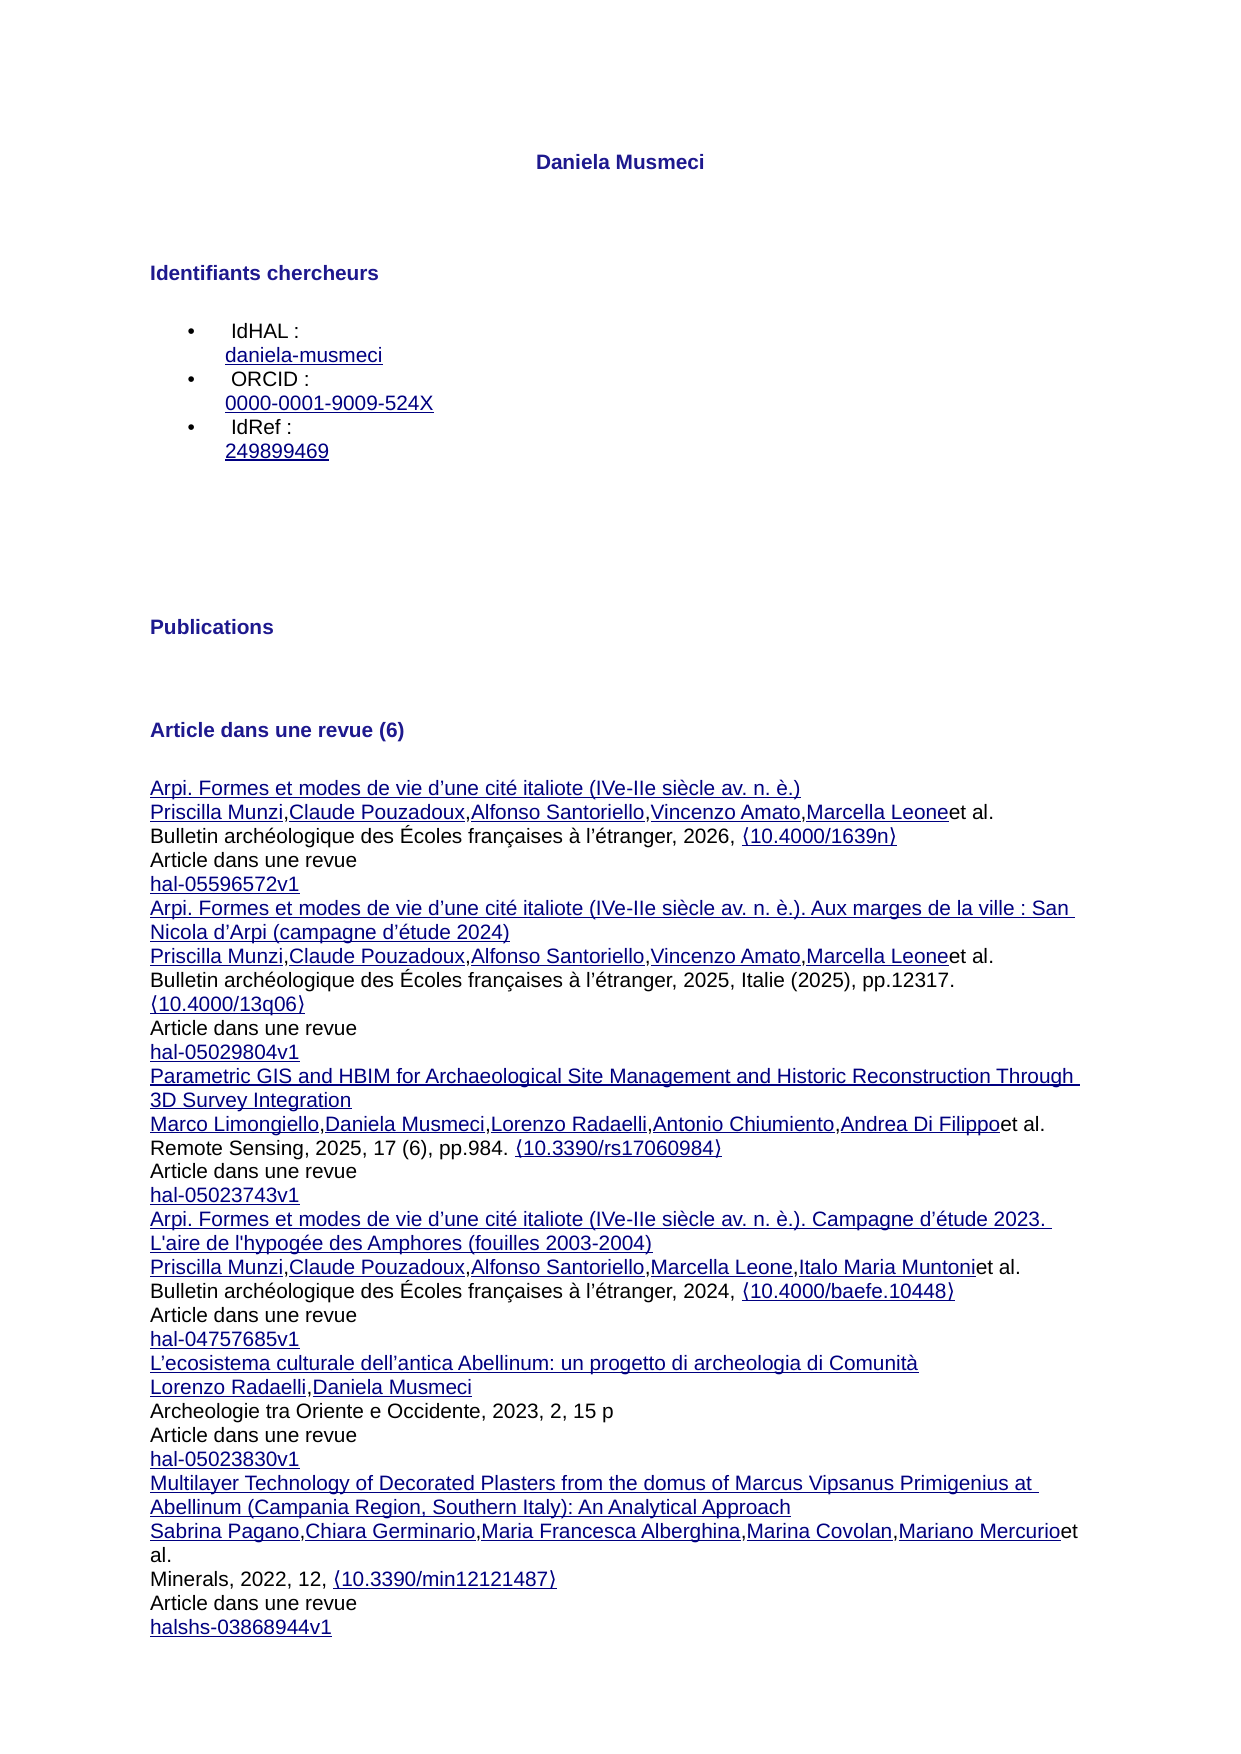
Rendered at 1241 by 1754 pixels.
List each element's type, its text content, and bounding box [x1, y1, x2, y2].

subtitle Daniela Musmeci [150, 150, 1090, 174]
list IdHAL : [187, 319, 1090, 343]
list ORCID : [187, 367, 1090, 391]
table_cell Multilayer Technology of Decorated Plasters from the domus of Marcus Vipsanus Primigenius at Abellinum (Campania Region, Southern Italy): An Analytical Approach Sabrina Pagano,Chiara Germinario,Maria Francesca Alberghina,Marina Covolan,Mariano Mercurioet al. Minerals, 2022, 12, ⟨10.3390/min12121487⟩ Article dans une revue halshs-03868944v1 [150, 1471, 1090, 1638]
list daniela-musmeci [187, 343, 1090, 367]
list 249899469 [187, 438, 1090, 462]
list IdRef : [187, 414, 1090, 438]
subtitle Identifiants chercheurs [150, 260, 1090, 284]
table_cell Arpi. Formes et modes de vie d’une cité italiote (IVe‑IIe siècle av. n. è.). Aux marges de la ville : San Nicola d’Arpi (campagne d’étude 2024) Priscilla Munzi,Claude Pouzadoux,Alfonso Santoriello,Vincenzo Amato,Marcella Leoneet al. Bulletin archéologique des Écoles françaises à l’étranger, 2025, Italie (2025), pp.12317. ⟨10.4000/13q06⟩ Article dans une revue hal-05029804v1 [150, 896, 1090, 1063]
subtitle Article dans une revue (6) [150, 718, 1090, 742]
subtitle Publications [150, 614, 1090, 638]
table_header Arpi. Formes et modes de vie d’une cité italiote (IVe‑IIe siècle av. n. è.) Priscilla Munzi,Claude Pouzadoux,Alfonso Santoriello,Vincenzo Amato,Marcella Leoneet al. Bulletin archéologique des Écoles françaises à l’étranger, 2026, ⟨10.4000/1639n⟩ Article dans une revue hal-05596572v1 [150, 776, 1090, 896]
table_cell L’ecosistema culturale dell’antica Abellinum: un progetto di archeologia di Comunità Lorenzo Radaelli,Daniela Musmeci Archeologie tra Oriente e Occidente, 2023, 2, 15 p Article dans une revue hal-05023830v1 [150, 1351, 1090, 1471]
list 0000-0001-9009-524X [187, 391, 1090, 414]
table_cell Parametric GIS and HBIM for Archaeological Site Management and Historic Reconstruction Through 3D Survey Integration Marco Limongiello,Daniela Musmeci,Lorenzo Radaelli,Antonio Chiumiento,Andrea Di Filippoet al. Remote Sensing, 2025, 17 (6), pp.984. ⟨10.3390/rs17060984⟩ Article dans une revue hal-05023743v1 [150, 1064, 1090, 1207]
table_cell Arpi. Formes et modes de vie d’une cité italiote (IVe‑IIe siècle av. n. è.). Campagne d’étude 2023. L'aire de l'hypogée des Amphores (fouilles 2003-2004) Priscilla Munzi,Claude Pouzadoux,Alfonso Santoriello,Marcella Leone,Italo Maria Muntoniet al. Bulletin archéologique des Écoles françaises à l’étranger, 2024, ⟨10.4000/baefe.10448⟩ Article dans une revue hal-04757685v1 [150, 1207, 1090, 1351]
